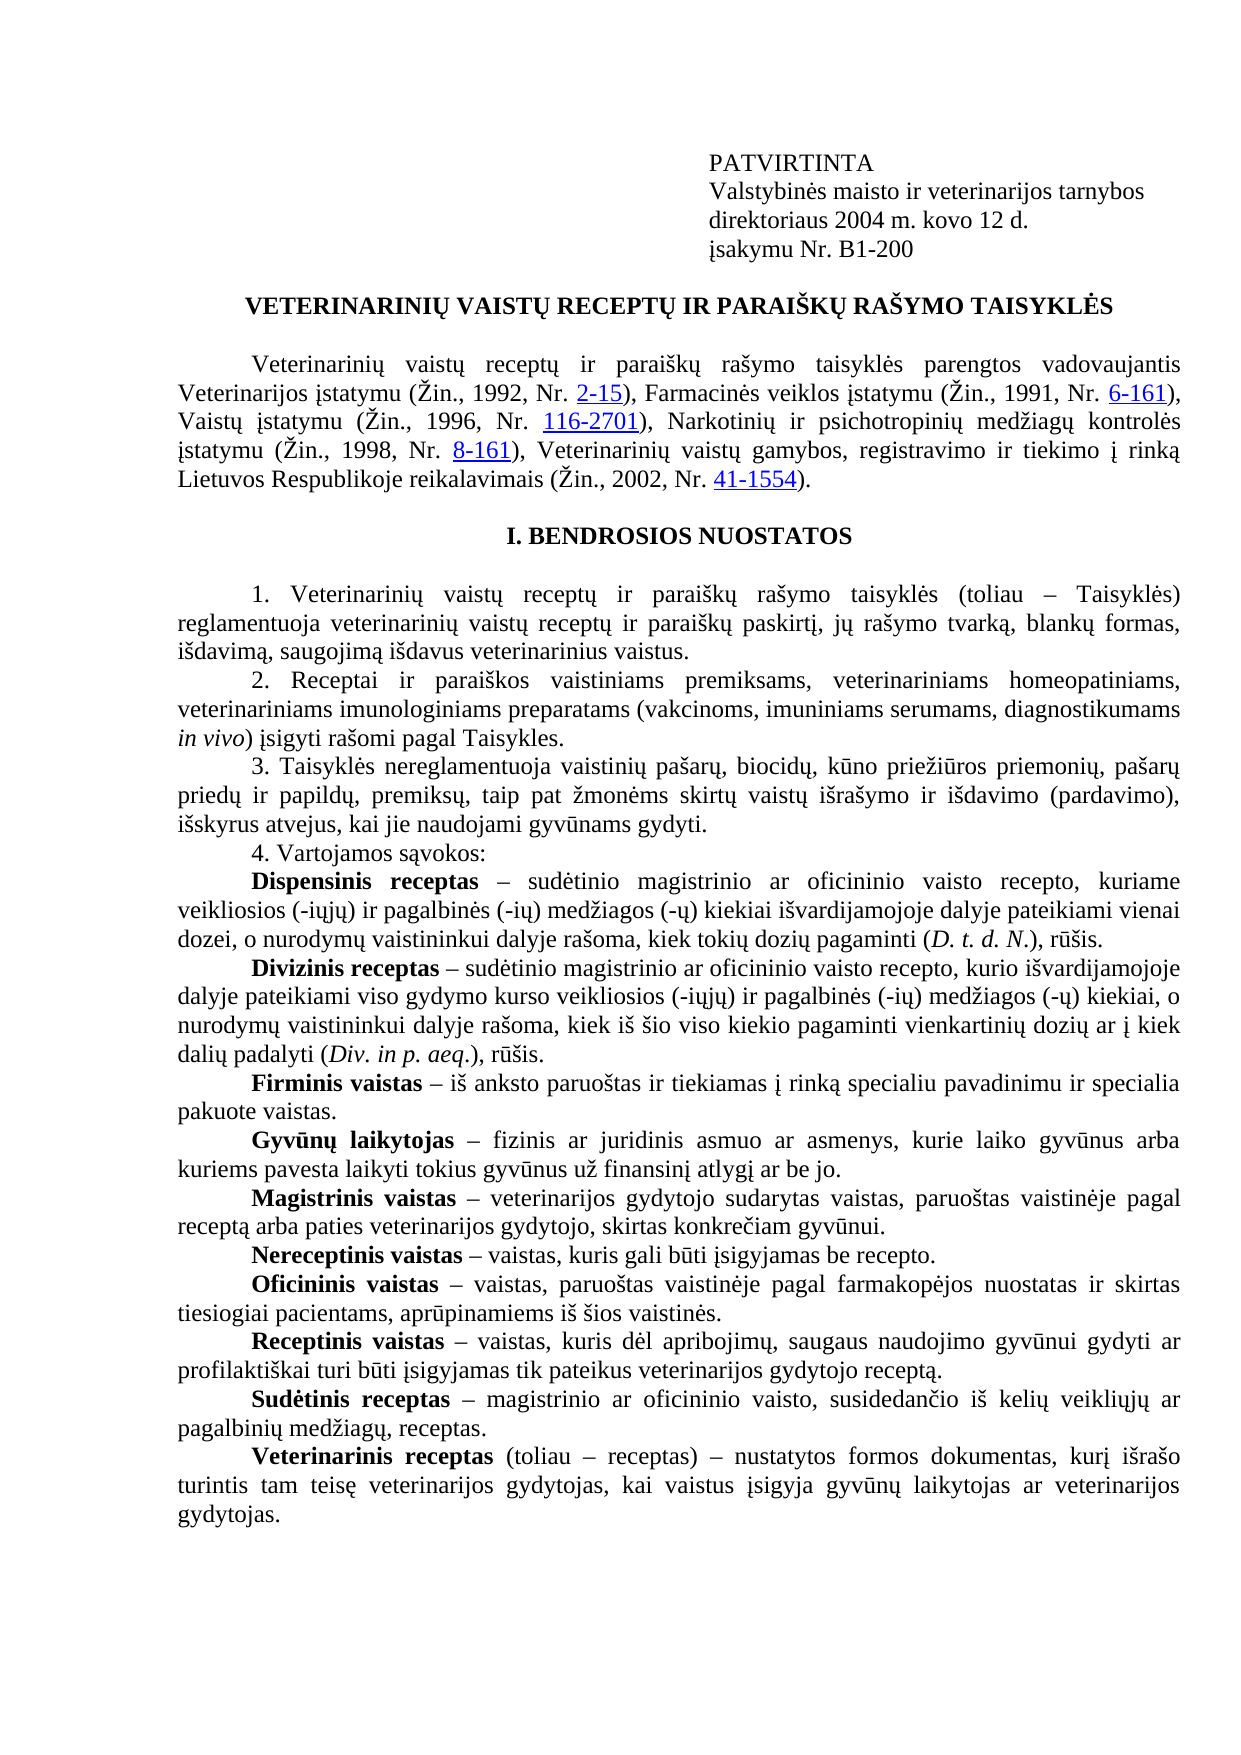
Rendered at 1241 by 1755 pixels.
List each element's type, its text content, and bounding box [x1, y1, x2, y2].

text PATVIRTINTA [709, 148, 1181, 176]
text direktoriaus 2004 m. kovo 12 d. [177, 205, 1181, 234]
text VETERINARINIŲ VAISTŲ RECEPTŲ IR PARAIŠKŲ RAŠYMO TAISYKLĖS [177, 291, 1181, 320]
text Nereceptinis vaistas – vaistas, kuris gali būti įsigyjamas be recepto. [177, 1240, 1181, 1269]
text Gyvūnų laikytojas – fizinis ar juridinis asmuo ar asmenys, kurie laiko gyvūnus arba kuriems pavesta laikyti tokius gyvūnus už finansinį atlygį ar be jo. [177, 1125, 1181, 1183]
text 1. Veterinarinių vaistų receptų ir paraiškų rašymo taisyklės (toliau – Taisyklės) reglamentuoja veterinarinių vaistų receptų ir paraiškų paskirtį, jų rašymo tvarką, blankų formas, išdavimą, saugojimą išdavus veterinarinius vaistus. [177, 579, 1181, 665]
text Veterinarinis receptas (toliau – receptas) – nustatytos formos dokumentas, kurį išrašo turintis tam teisę veterinarijos gydytojas, kai vaistus įsigyja gyvūnų laikytojas ar veterinarijos gydytojas. [177, 1441, 1181, 1528]
text 4. Vartojamos sąvokos: [177, 838, 1181, 866]
text Sudėtinis receptas – magistrinio ar oficininio vaisto, susidedančio iš kelių veikliųjų ar pagalbinių medžiagų, receptas. [177, 1384, 1181, 1441]
text Valstybinės maisto ir veterinarijos tarnybos [177, 176, 1181, 205]
text Firminis vaistas – iš anksto paruoštas ir tiekiamas į rinką specialiu pavadinimu ir specialia pakuote vaistas. [177, 1068, 1181, 1125]
text Magistrinis vaistas – veterinarijos gydytojo sudarytas vaistas, paruoštas vaistinėje pagal receptą arba paties veterinarijos gydytojo, skirtas konkrečiam gyvūnui. [177, 1183, 1181, 1240]
text I. BENDROSIOS NUOSTATOS [177, 521, 1181, 550]
text Divizinis receptas – sudėtinio magistrinio ar oficininio vaisto recepto, kurio išvardijamojoje dalyje pateikiami viso gydymo kurso veikliosios (-iųjų) ir pagalbinės (-ių) medžiagos (-ų) kiekiai, o nurodymų vaistininkui dalyje rašoma, kiek iš šio viso kiekio pagaminti vienkartinių dozių ar į kiek dalių padalyti (Div. in p. aeq.), rūšis. [177, 953, 1181, 1068]
text Receptinis vaistas – vaistas, kuris dėl apribojimų, saugaus naudojimo gyvūnui gydyti ar profilaktiškai turi būti įsigyjamas tik pateikus veterinarijos gydytojo receptą. [177, 1326, 1181, 1384]
text Dispensinis receptas – sudėtinio magistrinio ar oficininio vaisto recepto, kuriame veikliosios (-iųjų) ir pagalbinės (-ių) medžiagos (-ų) kiekiai išvardijamojoje dalyje pateikiami vienai dozei, o nurodymų vaistininkui dalyje rašoma, kiek tokių dozių pagaminti (D. t. d. N.), rūšis. [177, 866, 1181, 953]
text 3. Taisyklės nereglamentuoja vaistinių pašarų, biocidų, kūno priežiūros priemonių, pašarų priedų ir papildų, premiksų, taip pat žmonėms skirtų vaistų išrašymo ir išdavimo (pardavimo), išskyrus atvejus, kai jie naudojami gyvūnams gydyti. [177, 751, 1181, 838]
text Veterinarinių vaistų receptų ir paraiškų rašymo taisyklės parengtos vadovaujantis Veterinarijos įstatymu (Žin., 1992, Nr. 2-15), Farmacinės veiklos įstatymu (Žin., 1991, Nr. 6-161), Vaistų įstatymu (Žin., 1996, Nr. 116-2701), Narkotinių ir psichotropinių medžiagų kontrolės įstatymu (Žin., 1998, Nr. 8-161), Veterinarinių vaistų gamybos, registravimo ir tiekimo į rinką Lietuvos Respublikoje reikalavimais (Žin., 2002, Nr. 41-1554). [177, 349, 1181, 493]
text 2. Receptai ir paraiškos vaistiniams premiksams, veterinariniams homeopatiniams, veterinariniams imunologiniams preparatams (vakcinoms, imuniniams serumams, diagnostikumams in vivo) įsigyti rašomi pagal Taisykles. [177, 665, 1181, 751]
text Oficininis vaistas – vaistas, paruoštas vaistinėje pagal farmakopėjos nuostatas ir skirtas tiesiogiai pacientams, aprūpinamiems iš šios vaistinės. [177, 1269, 1181, 1326]
text įsakymu Nr. B1-200 [177, 234, 1181, 263]
